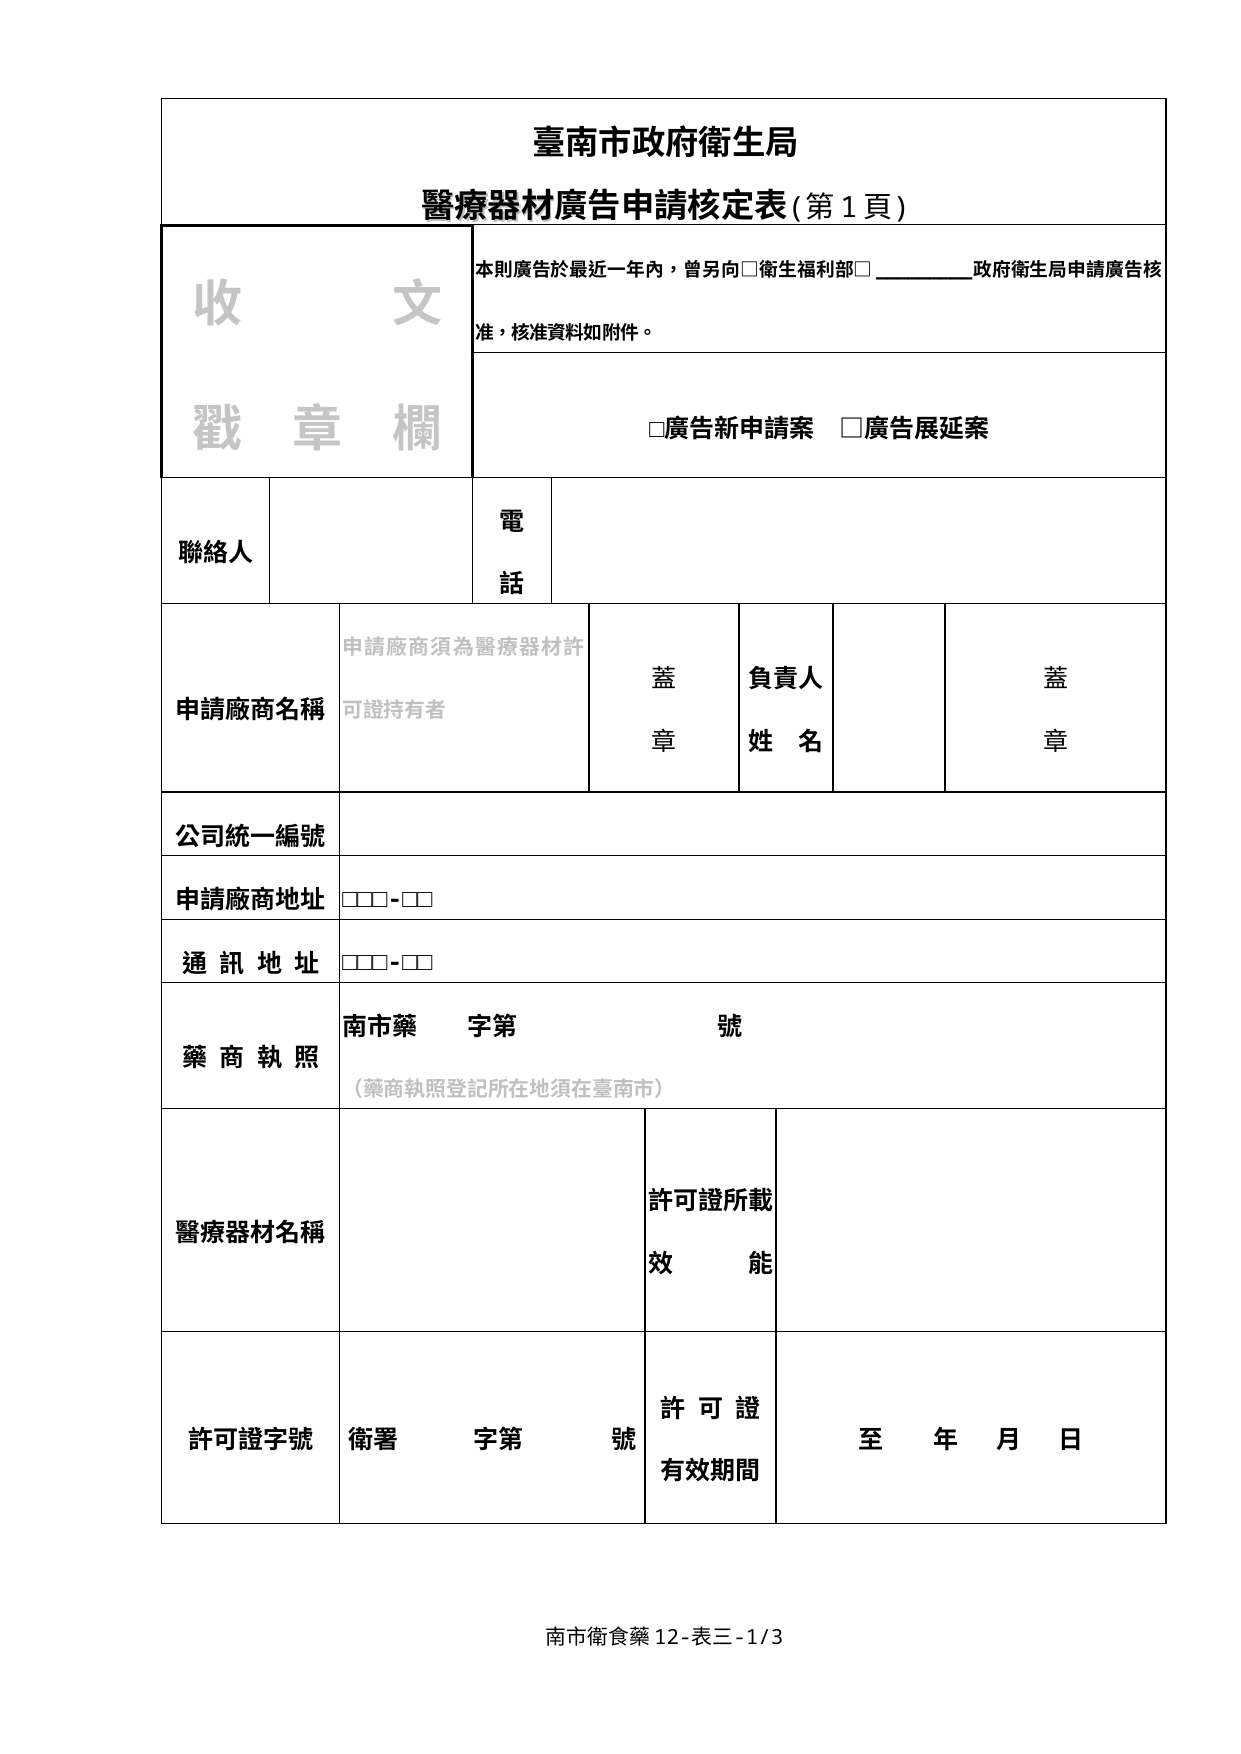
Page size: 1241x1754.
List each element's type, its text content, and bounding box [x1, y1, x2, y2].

table_cell [834, 604, 944, 791]
table_cell □廣告新申請案 □廣告展延案 [474, 353, 1165, 477]
table_cell [270, 478, 472, 603]
table_cell 聯絡人 [162, 478, 269, 603]
table_cell 申請廠商須為醫療器材許可證持有者 [340, 604, 588, 791]
table_cell 南市藥 字第 號 （藥商執照登記所在地須在臺南市） [340, 983, 1165, 1108]
table_cell 至 年 月 日 [777, 1332, 1165, 1523]
table_cell 許 可 證 有效期間 [646, 1332, 775, 1523]
table_cell 蓋 章 [946, 604, 1165, 791]
table_cell 許可證所載效 能 [646, 1109, 775, 1331]
table_cell [777, 1109, 1165, 1331]
table_cell 申請廠商名稱 [162, 604, 339, 791]
table_cell 申請廠商地址 [162, 856, 339, 918]
table_cell □□□-□□ [340, 920, 1165, 982]
table_cell 公司統一編號 [162, 793, 339, 855]
table_cell 許可證字號 [162, 1332, 339, 1523]
table_cell □□□-□□ [340, 856, 1165, 918]
table_cell 蓋 章 [590, 604, 738, 791]
table_cell 衛署 字第 號 [340, 1332, 644, 1523]
table_cell [552, 478, 1165, 603]
table_cell 醫療器材名稱 [162, 1109, 339, 1331]
table_cell 收 文 戳 章 欄 [163, 227, 471, 477]
table_cell [340, 793, 1165, 855]
table_cell 負責人姓 名 [740, 604, 832, 791]
table_cell 本則廣告於最近一年內，曾另向□衛生福利部□_________政府衛生局申請廣告核准，核准資料如附件。 [474, 225, 1165, 352]
table_cell 通 訊 地 址 [162, 920, 339, 982]
table_cell [340, 1109, 644, 1331]
table_header 臺南市政府衛生局 醫療器材廣告申請核定表(第1頁) [162, 99, 1165, 224]
table_cell 電 話 [473, 478, 551, 603]
table_cell 藥 商 執 照 [162, 983, 339, 1108]
